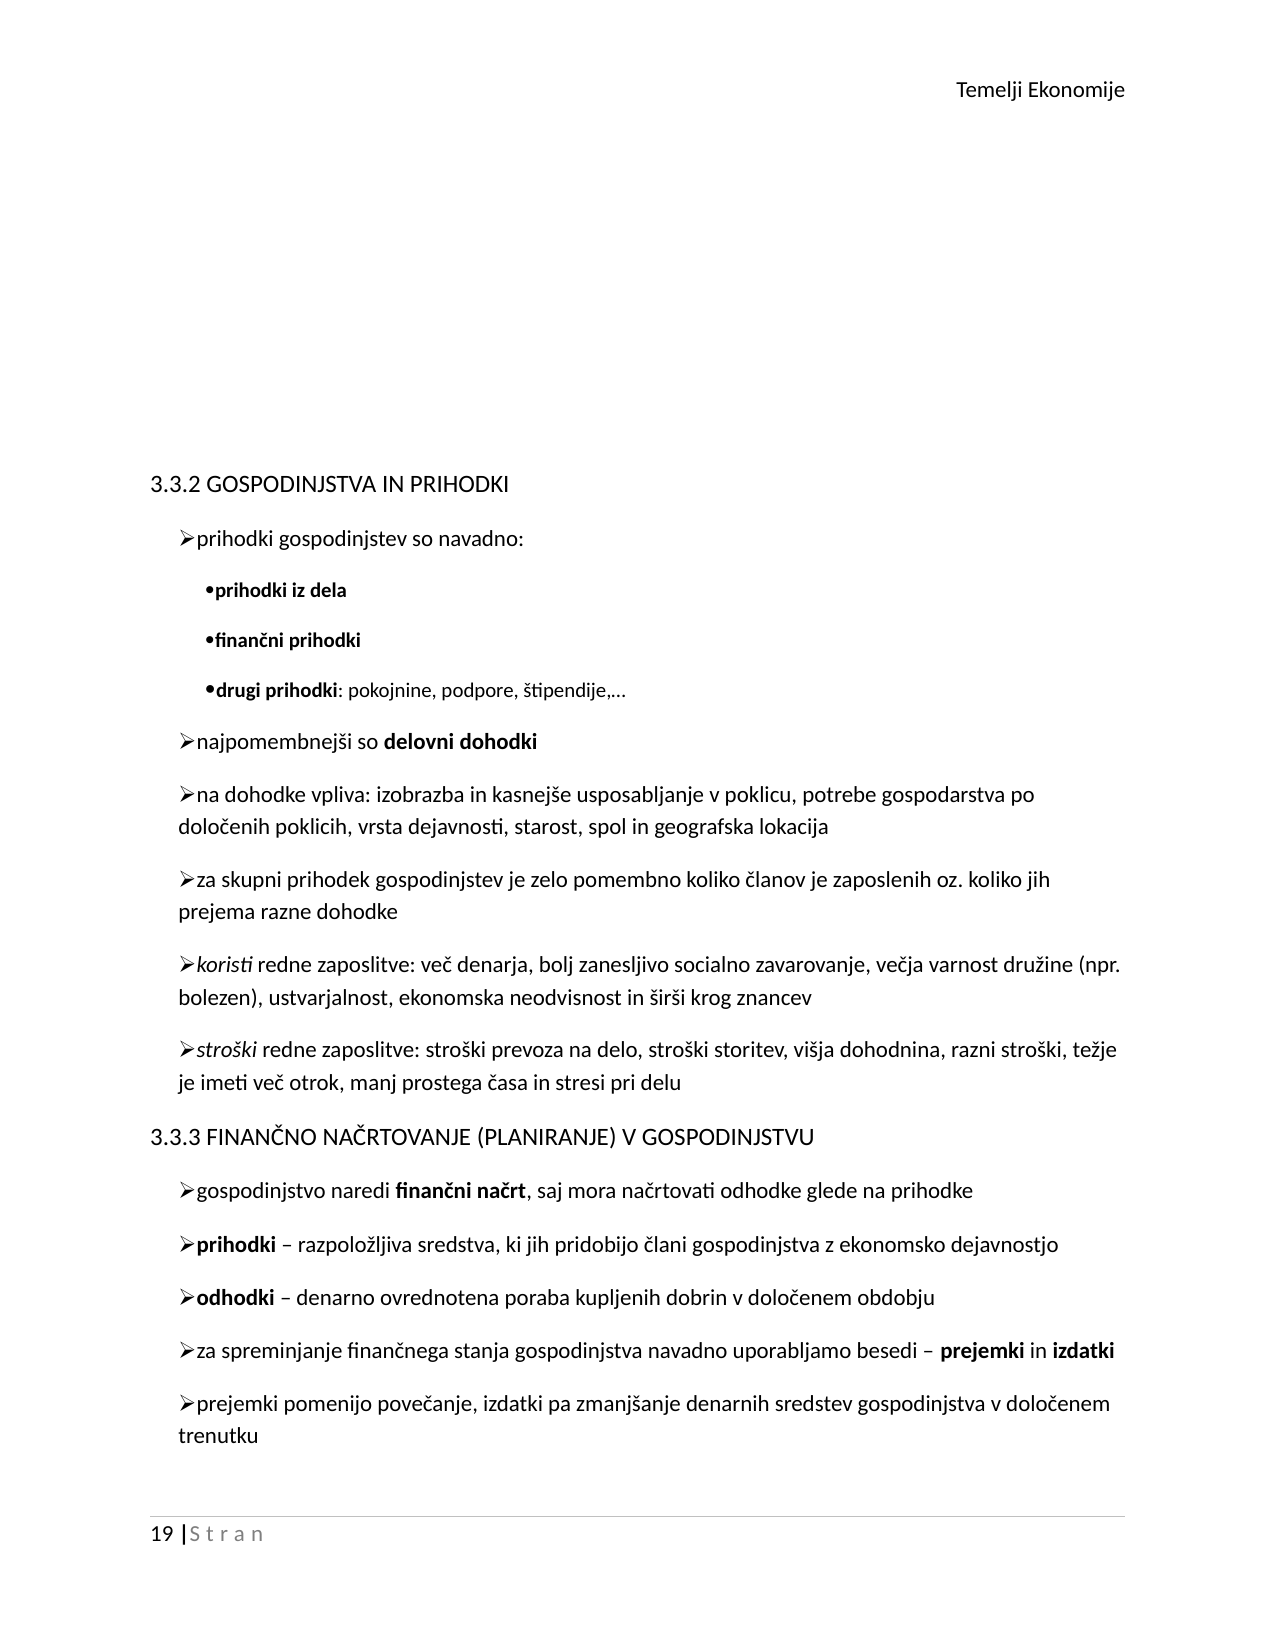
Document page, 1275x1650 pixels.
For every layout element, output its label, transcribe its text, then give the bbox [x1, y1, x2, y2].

list drugi prihodki: pokojnine, podpore, štipendije,… [206, 677, 1125, 702]
list koristi redne zaposlitve: več denarja, bolj zanesljivo socialno zavarovanje, večja varnost družine (npr. bolezen), ustvarjalnost, ekonomska neodvisnost in širši krog znancev [178, 950, 1125, 1011]
list prihodki gospodinjstev so navadno: [178, 524, 1125, 552]
list prihodki – razpoložljiva sredstva, ki jih pridobijo člani gospodinjstva z ekonomsko dejavnostjo [178, 1230, 1125, 1258]
text 3.3.2 GOSPODINJSTVA IN PRIHODKI [150, 468, 1125, 499]
list na dohodke vpliva: izobrazba in kasnejše usposabljanje v poklicu, potrebe gospodarstva po določenih poklicih, vrsta dejavnosti, starost, spol in geografska lokacija [178, 780, 1125, 840]
list stroški redne zaposlitve: stroški prevoza na delo, stroški storitev, višja dohodnina, razni stroški, težje je imeti več otrok, manj prostega časa in stresi pri delu [178, 1036, 1125, 1096]
list gospodinjstvo naredi finančni načrt, saj mora načrtovati odhodke glede na prihodke [178, 1177, 1125, 1205]
list finančni prihodki [206, 627, 1125, 652]
list prihodki iz dela [206, 577, 1125, 602]
text 3.3.3 FINANČNO NAČRTOVANJE (PLANIRANJE) V GOSPODINJSTVU [150, 1121, 1125, 1151]
list odhodki – denarno ovrednotena poraba kupljenih dobrin v določenem obdobju [178, 1283, 1125, 1311]
list za skupni prihodek gospodinjstev je zelo pomembno koliko članov je zaposlenih oz. koliko jih prejema razne dohodke [178, 865, 1125, 925]
list najpomembnejši so delovni dohodki [178, 727, 1125, 755]
list prejemki pomenijo povečanje, izdatki pa zmanjšanje denarnih sredstev gospodinjstva v določenem trenutku [178, 1389, 1125, 1449]
list za spreminjanje finančnega stanja gospodinjstva navadno uporabljamo besedi – prejemki in izdatki [178, 1336, 1125, 1364]
